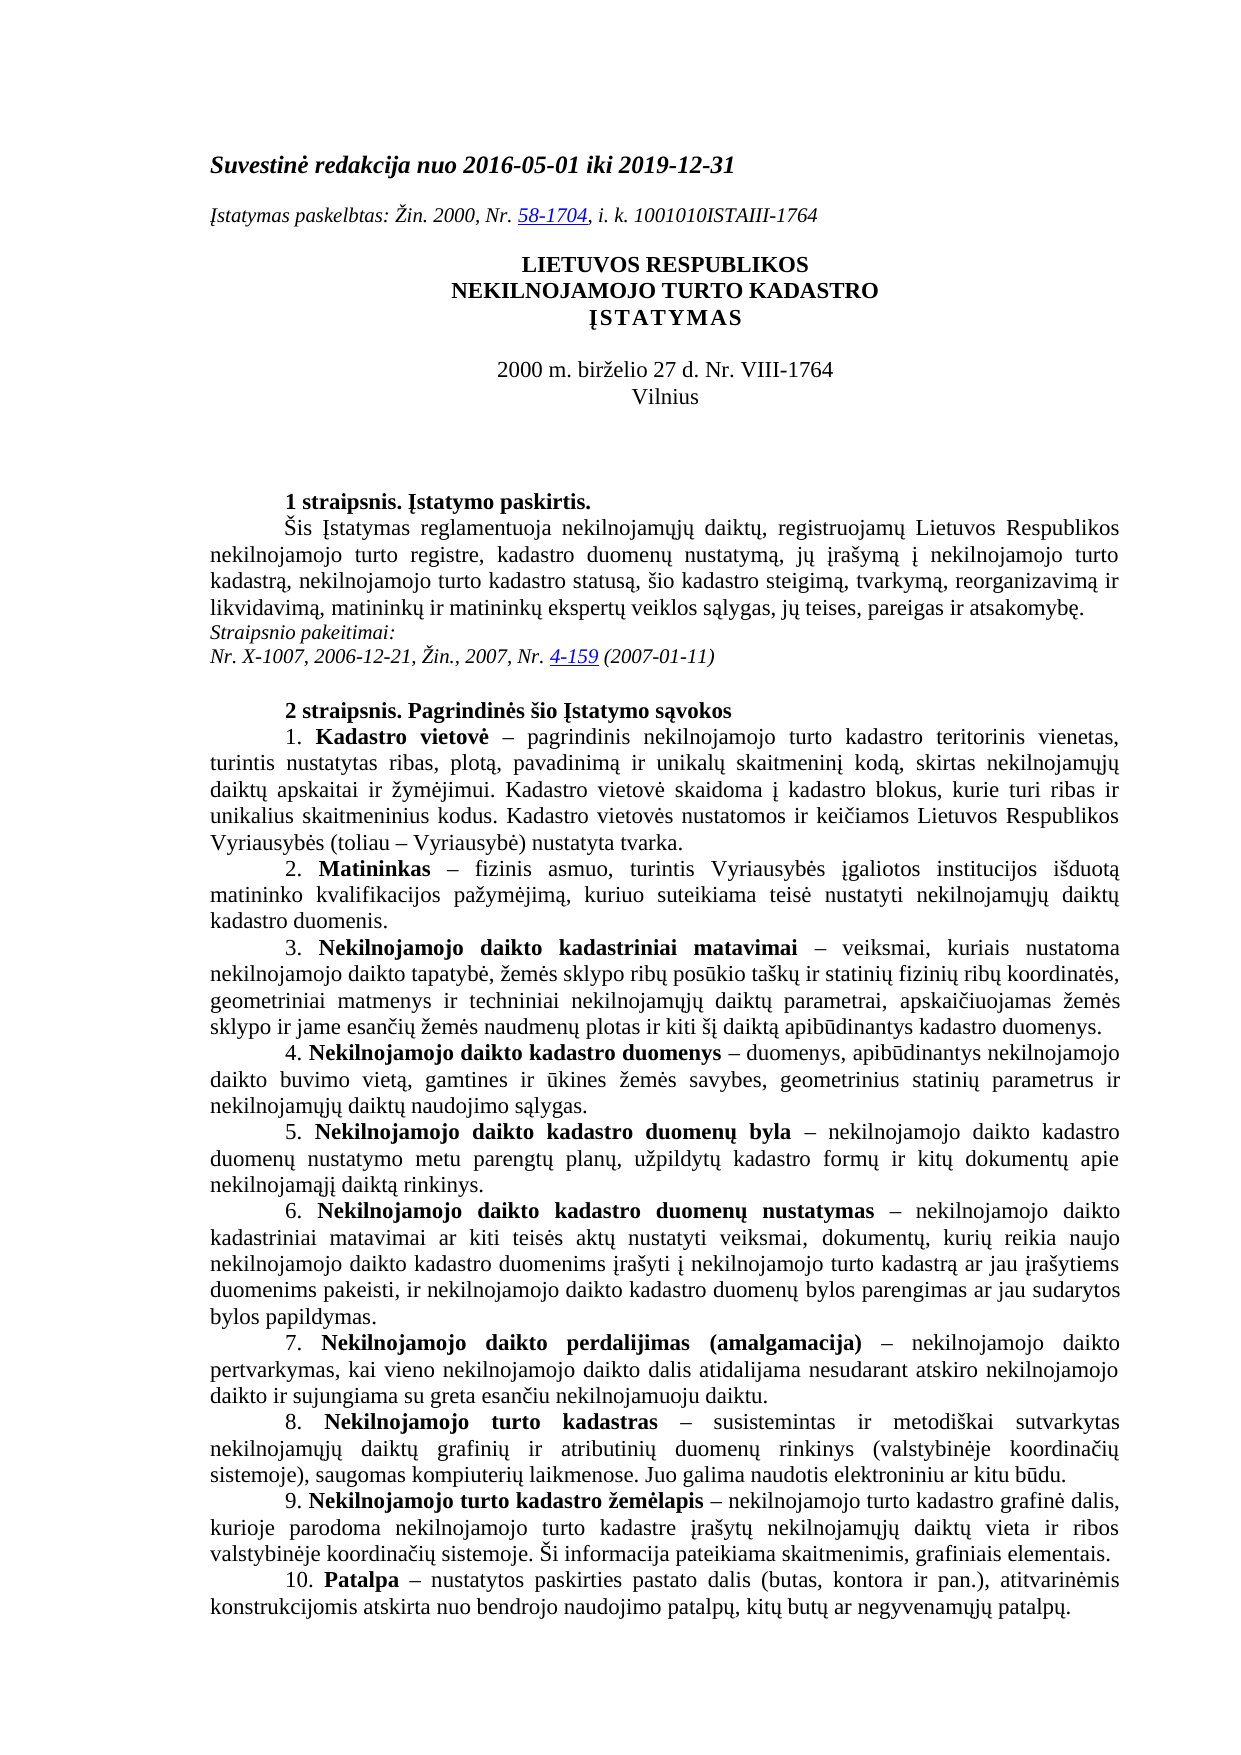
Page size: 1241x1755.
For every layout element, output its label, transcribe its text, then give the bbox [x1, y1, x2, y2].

text LIETUVOS RESPUBLIKOS [210, 251, 1120, 277]
text 3. Nekilnojamojo daikto kadastriniai matavimai – veiksmai, kuriais nustatoma nekilnojamojo daikto tapatybė, žemės sklypo ribų posūkio taškų ir statinių fizinių ribų koordinatės, geometriniai matmenys ir techniniai nekilnojamųjų daiktų parametrai, apskaičiuojamas žemės sklypo ir jame esančių žemės naudmenų plotas ir kiti šį daiktą apibūdinantys kadastro duomenys. [210, 934, 1120, 1039]
text 2000 m. birželio 27 d. Nr. VIII-1764 Vilnius [210, 356, 1120, 409]
text 4. Nekilnojamojo daikto kadastro duomenys – duomenys, apibūdinantys nekilnojamojo daikto buvimo vietą, gamtines ir ūkines žemės savybes, geometrinius statinių parametrus ir nekilnojamųjų daiktų naudojimo sąlygas. [210, 1039, 1120, 1118]
text NEKILNOJAMOJO TURTO KADASTRO [210, 277, 1120, 304]
text 2 straipsnis. Pagrindinės šio Įstatymo sąvokos [210, 697, 1120, 723]
text ĮSTATYMAS [210, 304, 1120, 330]
text 6. Nekilnojamojo daikto kadastro duomenų nustatymas – nekilnojamojo daikto kadastriniai matavimai ar kiti teisės aktų nustatyti veiksmai, dokumentų, kurių reikia naujo nekilnojamojo daikto kadastro duomenims įrašyti į nekilnojamojo turto kadastrą ar jau įrašytiems duomenims pakeisti, ir nekilnojamojo daikto kadastro duomenų bylos parengimas ar jau sudarytos bylos papildymas. [210, 1197, 1120, 1329]
text Nr. X-1007, 2006-12-21, Žin., 2007, Nr. 4-159 (2007-01-11) [210, 644, 1120, 668]
text 10. Patalpa – nustatytos paskirties pastato dalis (butas, kontora ir pan.), atitvarinėmis konstrukcijomis atskirta nuo bendrojo naudojimo patalpų, kitų butų ar negyvenamųjų patalpų. [210, 1566, 1120, 1619]
text 8. Nekilnojamojo turto kadastras – susistemintas ir metodiškai sutvarkytas nekilnojamųjų daiktų grafinių ir atributinių duomenų rinkinys (valstybinėje koordinačių sistemoje), saugomas kompiuterių laikmenose. Juo galima naudotis elektroniniu ar kitu būdu. [210, 1408, 1120, 1487]
text 1 straipsnis. Įstatymo paskirtis. [210, 488, 1120, 514]
text Įstatymas paskelbtas: Žin. 2000, Nr. 58-1704, i. k. 1001010ISTAIII-1764 [210, 203, 1120, 227]
text 7. Nekilnojamojo daikto perdalijimas (amalgamacija) – nekilnojamojo daikto pertvarkymas, kai vieno nekilnojamojo daikto dalis atidalijama nesudarant atskiro nekilnojamojo daikto ir sujungiama su greta esančiu nekilnojamuoju daiktu. [210, 1329, 1120, 1408]
text 9. Nekilnojamojo turto kadastro žemėlapis – nekilnojamojo turto kadastro grafinė dalis, kurioje parodoma nekilnojamojo turto kadastre įrašytų nekilnojamųjų daiktų vieta ir ribos valstybinėje koordinačių sistemoje. Ši informacija pateikiama skaitmenimis, grafiniais elementais. [210, 1487, 1120, 1566]
text Suvestinė redakcija nuo 2016-05-01 iki 2019-12-31 [210, 150, 1120, 179]
text 5. Nekilnojamojo daikto kadastro duomenų byla – nekilnojamojo daikto kadastro duomenų nustatymo metu parengtų planų, užpildytų kadastro formų ir kitų dokumentų apie nekilnojamąjį daiktą rinkinys. [210, 1118, 1120, 1197]
text 2. Matininkas – fizinis asmuo, turintis Vyriausybės įgaliotos institucijos išduotą matininko kvalifikacijos pažymėjimą, kuriuo suteikiama teisė nustatyti nekilnojamųjų daiktų kadastro duomenis. [210, 855, 1120, 934]
text 1. Kadastro vietovė – pagrindinis nekilnojamojo turto kadastro teritorinis vienetas, turintis nustatytas ribas, plotą, pavadinimą ir unikalų skaitmeninį kodą, skirtas nekilnojamųjų daiktų apskaitai ir žymėjimui. Kadastro vietovė skaidoma į kadastro blokus, kurie turi ribas ir unikalius skaitmeninius kodus. Kadastro vietovės nustatomos ir keičiamos Lietuvos Respublikos Vyriausybės (toliau – Vyriausybė) nustatyta tvarka. [210, 723, 1120, 855]
text Šis Įstatymas reglamentuoja nekilnojamųjų daiktų, registruojamų Lietuvos Respublikos nekilnojamojo turto registre, kadastro duomenų nustatymą, jų įrašymą į nekilnojamojo turto kadastrą, nekilnojamojo turto kadastro statusą, šio kadastro steigimą, tvarkymą, reorganizavimą ir likvidavimą, matininkų ir matininkų ekspertų veiklos sąlygas, jų teises, pareigas ir atsakomybę. [210, 514, 1120, 620]
text Straipsnio pakeitimai: [210, 620, 1120, 644]
